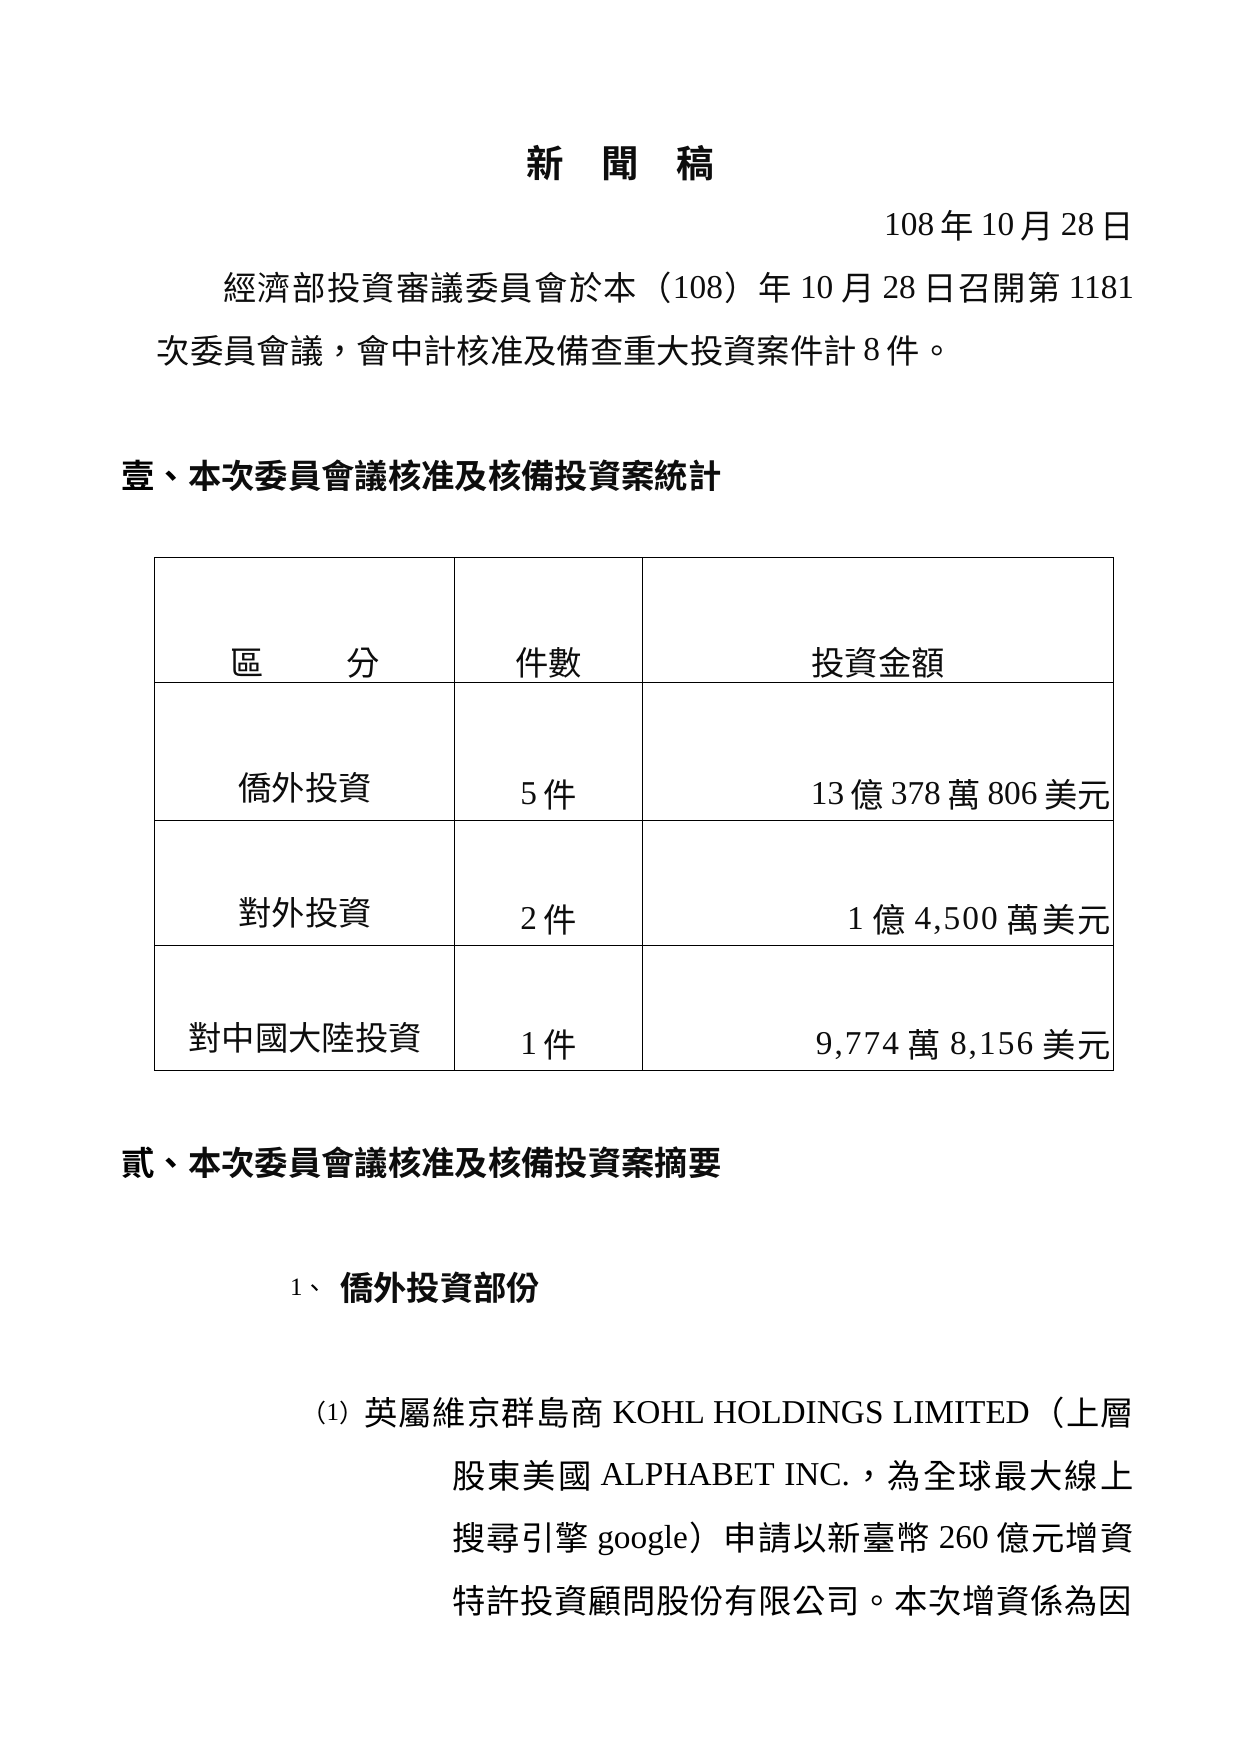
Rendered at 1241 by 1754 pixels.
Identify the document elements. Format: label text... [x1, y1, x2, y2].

table_cell 5件 [455, 683, 642, 819]
table_cell 13億378萬806美元 [643, 683, 1113, 819]
table_cell 2件 [455, 821, 642, 944]
text 108年10月28日 [106, 182, 1134, 244]
table_cell 對外投資 [155, 821, 454, 944]
table_header 件數 [455, 558, 642, 682]
table_header 區 分 [155, 558, 454, 682]
list 英屬維京群島商KOHL HOLDINGS LIMITED（上層股東美國ALPHABET INC.，為全球最大線上搜尋引擎google）申請以新臺幣260億元增資特許投資顧問股份有限公司。本次增資係為因 [301, 1369, 1134, 1619]
text 經濟部投資審議委員會於本（108）年10月28日召開第1181次委員會議，會中計核准及備查重大投資案件計8件。 [156, 244, 1134, 369]
text 新 聞 稿 [106, 119, 1134, 182]
table_cell 對中國大陸投資 [155, 946, 454, 1069]
list 本次委員會議核准及核備投資案統計 [121, 432, 1134, 494]
list 僑外投資部份 [290, 1244, 1134, 1307]
table_cell 1億4,500萬美元 [643, 821, 1113, 944]
table_cell 僑外投資 [155, 683, 454, 819]
list 本次委員會議核准及核備投資案摘要 [121, 1119, 1134, 1182]
table_cell 9,774萬8,156美元 [643, 946, 1113, 1069]
table_cell 1件 [455, 946, 642, 1069]
table_header 投資金額 [643, 558, 1113, 682]
